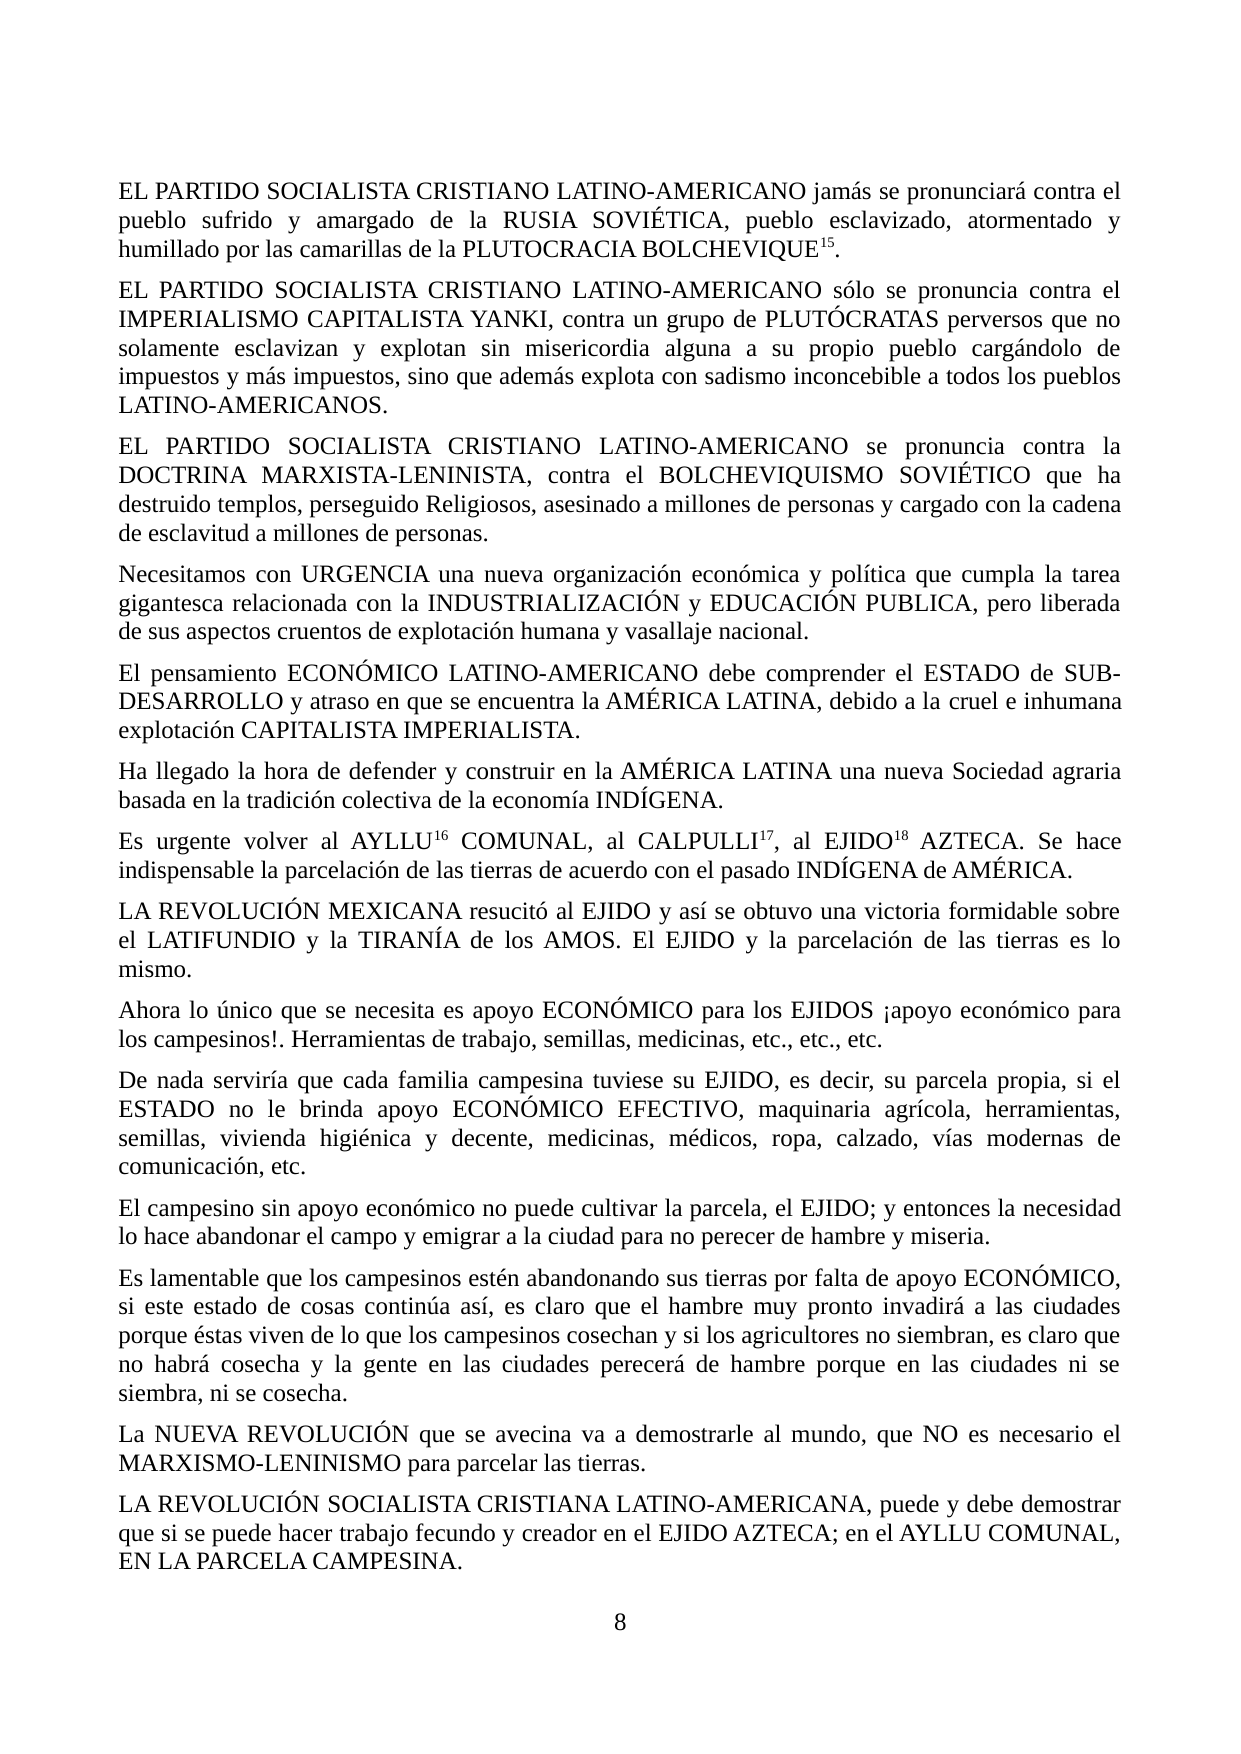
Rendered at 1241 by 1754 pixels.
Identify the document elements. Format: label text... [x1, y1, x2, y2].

text El pensamiento ECONÓMICO LATINO-AMERICANO debe comprender el ESTADO de SUB-DESARROLLO y atraso en que se encuentra la AMÉRICA LATINA, debido a la cruel e inhumana explotación CAPITALISTA IMPERIALISTA. [118, 658, 1122, 744]
text El campesino sin apoyo económico no puede cultivar la parcela, el EJIDO; y entonces la necesidad lo hace abandonar el campo y emigrar a la ciudad para no perecer de hambre y miseria. [118, 1193, 1122, 1250]
text Necesitamos con URGENCIA una nueva organización económica y política que cumpla la tarea gigantesca relacionada con la INDUSTRIALIZACIÓN y EDUCACIÓN PUBLICA, pero liberada de sus aspectos cruentos de explotación humana y vasallaje nacional. [118, 559, 1122, 645]
text LA REVOLUCIÓN SOCIALISTA CRISTIANA LATINO-AMERICANA, puede y debe demostrar que si se puede hacer trabajo fecundo y creador en el EJIDO AZTECA; en el AYLLU COMUNAL, EN LA PARCELA CAMPESINA. [118, 1489, 1122, 1575]
text La NUEVA REVOLUCIÓN que se avecina va a demostrarle al mundo, que NO es necesario el MARXISMO-LENINISMO para parcelar las tierras. [118, 1419, 1122, 1476]
text LA REVOLUCIÓN MEXICANA resucitó al EJIDO y así se obtuvo una victoria formidable sobre el LATIFUNDIO y la TIRANÍA de los AMOS. El EJIDO y la parcelación de las tierras es lo mismo. [118, 896, 1122, 983]
text EL PARTIDO SOCIALISTA CRISTIANO LATINO-AMERICANO se pronuncia contra la DOCTRINA MARXISTA-LENINISTA, contra el BOLCHEVIQUISMO SOVIÉTICO que ha destruido templos, perseguido Religiosos, asesinado a millones de personas y cargado con la cadena de esclavitud a millones de personas. [118, 431, 1122, 546]
text De nada serviría que cada familia campesina tuviese su EJIDO, es decir, su parcela propia, si el ESTADO no le brinda apoyo ECONÓMICO EFECTIVO, maquinaria agrícola, herramientas, semillas, vivienda higiénica y decente, medicinas, médicos, ropa, calzado, vías modernas de comunicación, etc. [118, 1065, 1122, 1180]
text EL PARTIDO SOCIALISTA CRISTIANO LATINO-AMERICANO sólo se pronuncia contra el IMPERIALISMO CAPITALISTA YANKI, contra un grupo de PLUTÓCRATAS perversos que no solamente esclavizan y explotan sin misericordia alguna a su propio pueblo cargándolo de impuestos y más impuestos, sino que además explota con sadismo inconcebible a todos los pueblos LATINO-AMERICANOS. [118, 275, 1122, 419]
text Ahora lo único que se necesita es apoyo ECONÓMICO para los EJIDOS ¡apoyo económico para los campesinos!. Herramientas de trabajo, semillas, medicinas, etc., etc., etc. [118, 995, 1122, 1053]
text EL PARTIDO SOCIALISTA CRISTIANO LATINO-AMERICANO jamás se pronunciará contra el pueblo sufrido y amargado de la RUSIA SOVIÉTICA, pueblo esclavizado, atormentado y humillado por las camarillas de la PLUTOCRACIA BOLCHEVIQUE. [118, 176, 1122, 263]
text Es lamentable que los campesinos estén abandonando sus tierras por falta de apoyo ECONÓMICO, si este estado de cosas continúa así, es claro que el hambre muy pronto invadirá a las ciudades porque éstas viven de lo que los campesinos cosechan y si los agricultores no siembran, es claro que no habrá cosecha y la gente en las ciudades perecerá de hambre porque en las ciudades ni se siembra, ni se cosecha. [118, 1263, 1122, 1406]
text Ha llegado la hora de defender y construir en la AMÉRICA LATINA una nueva Sociedad agraria basada en la tradición colectiva de la economía INDÍGENA. [118, 756, 1122, 814]
text Es urgente volver al AYLLU COMUNAL, al CALPULLI, al EJIDO AZTECA. Se hace indispensable la parcelación de las tierras de acuerdo con el pasado INDÍGENA de AMÉRICA. [118, 826, 1122, 884]
